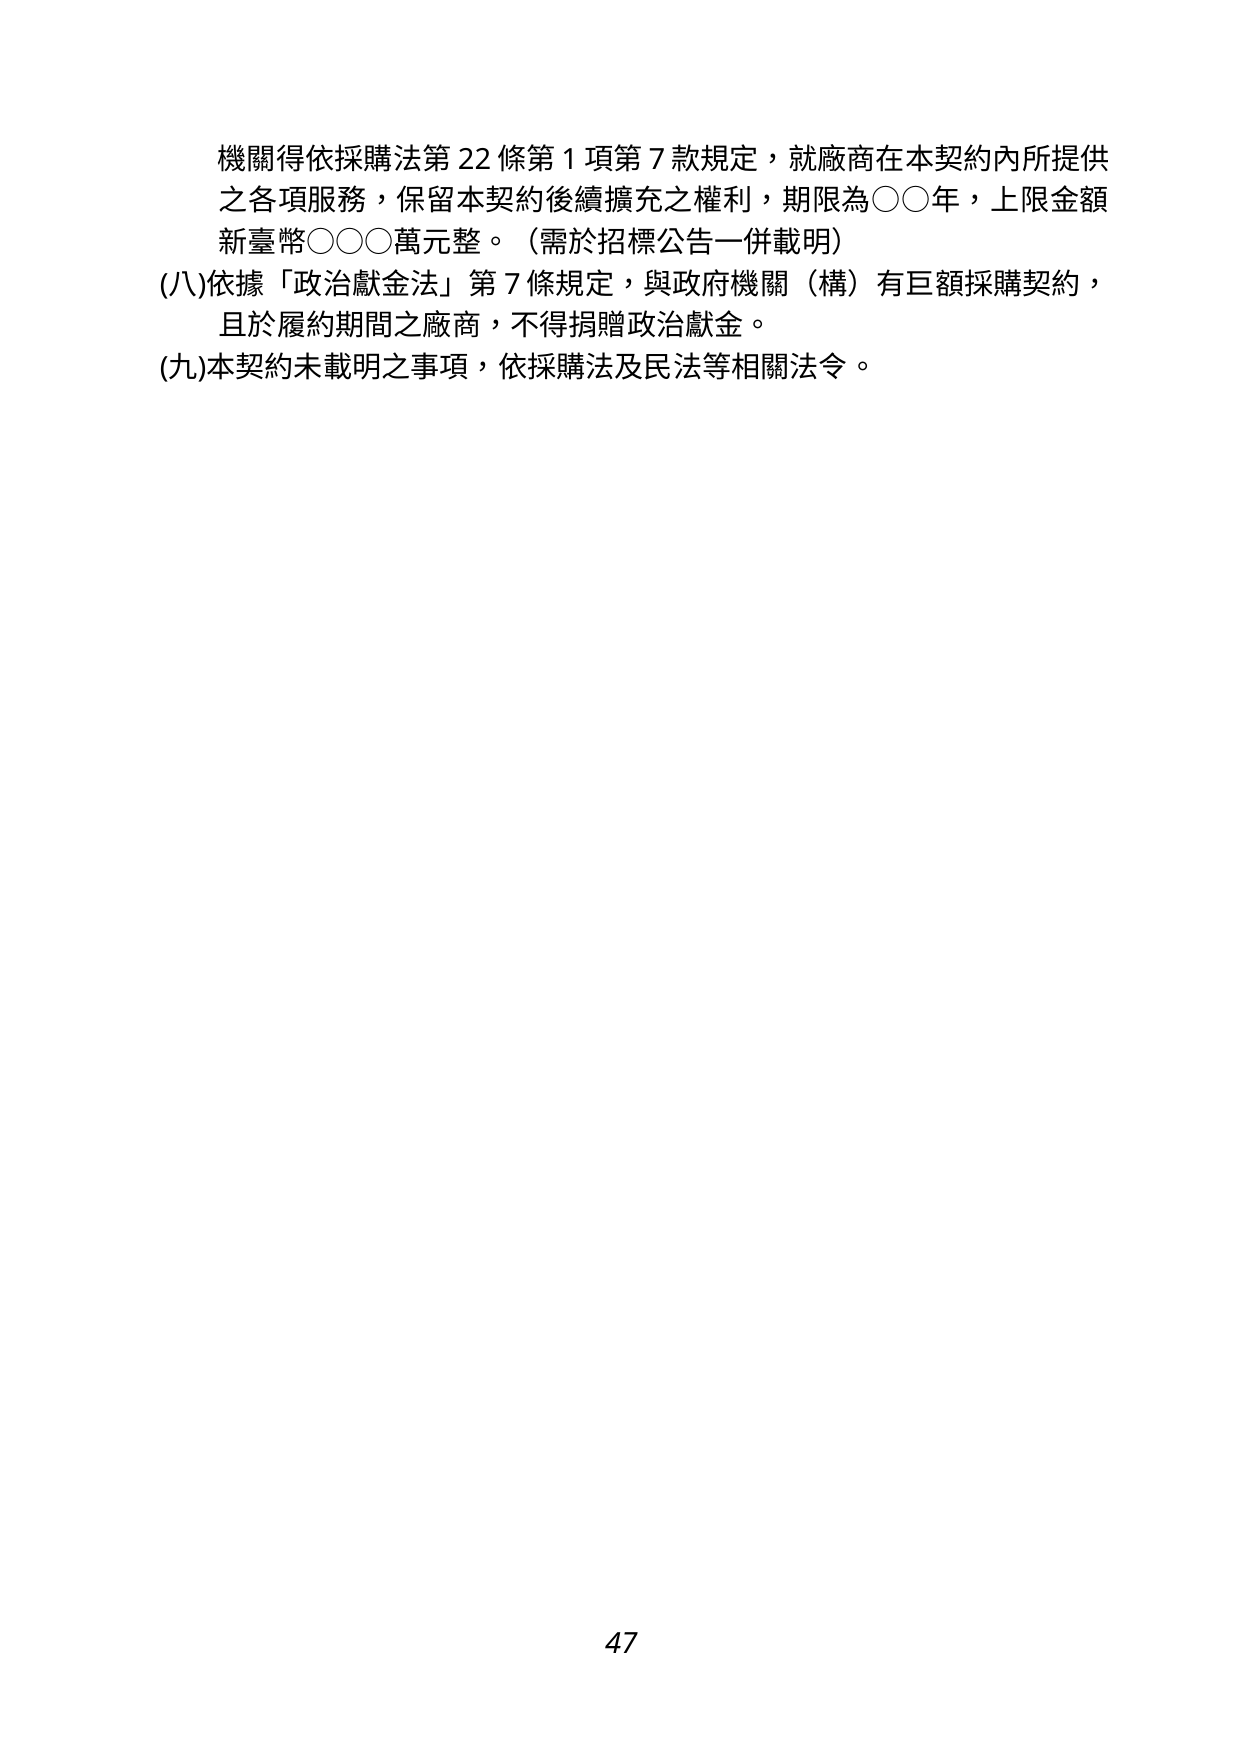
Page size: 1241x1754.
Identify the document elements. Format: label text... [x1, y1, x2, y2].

text (九)本契約未載明之事項，依採購法及民法等相關法令。 [159, 344, 1110, 386]
text (八)依據「政治獻金法」第7條規定，與政府機關（構）有巨額採購契約，且於履約期間之廠商，不得捐贈政治獻金。 [159, 261, 1110, 344]
text 機關得依採購法第22條第1項第7款規定，就廠商在本契約內所提供之各項服務，保留本契約後續擴充之權利，期限為○○年，上限金額新臺幣○○○萬元整。（需於招標公告一併載明） [217, 136, 1110, 261]
